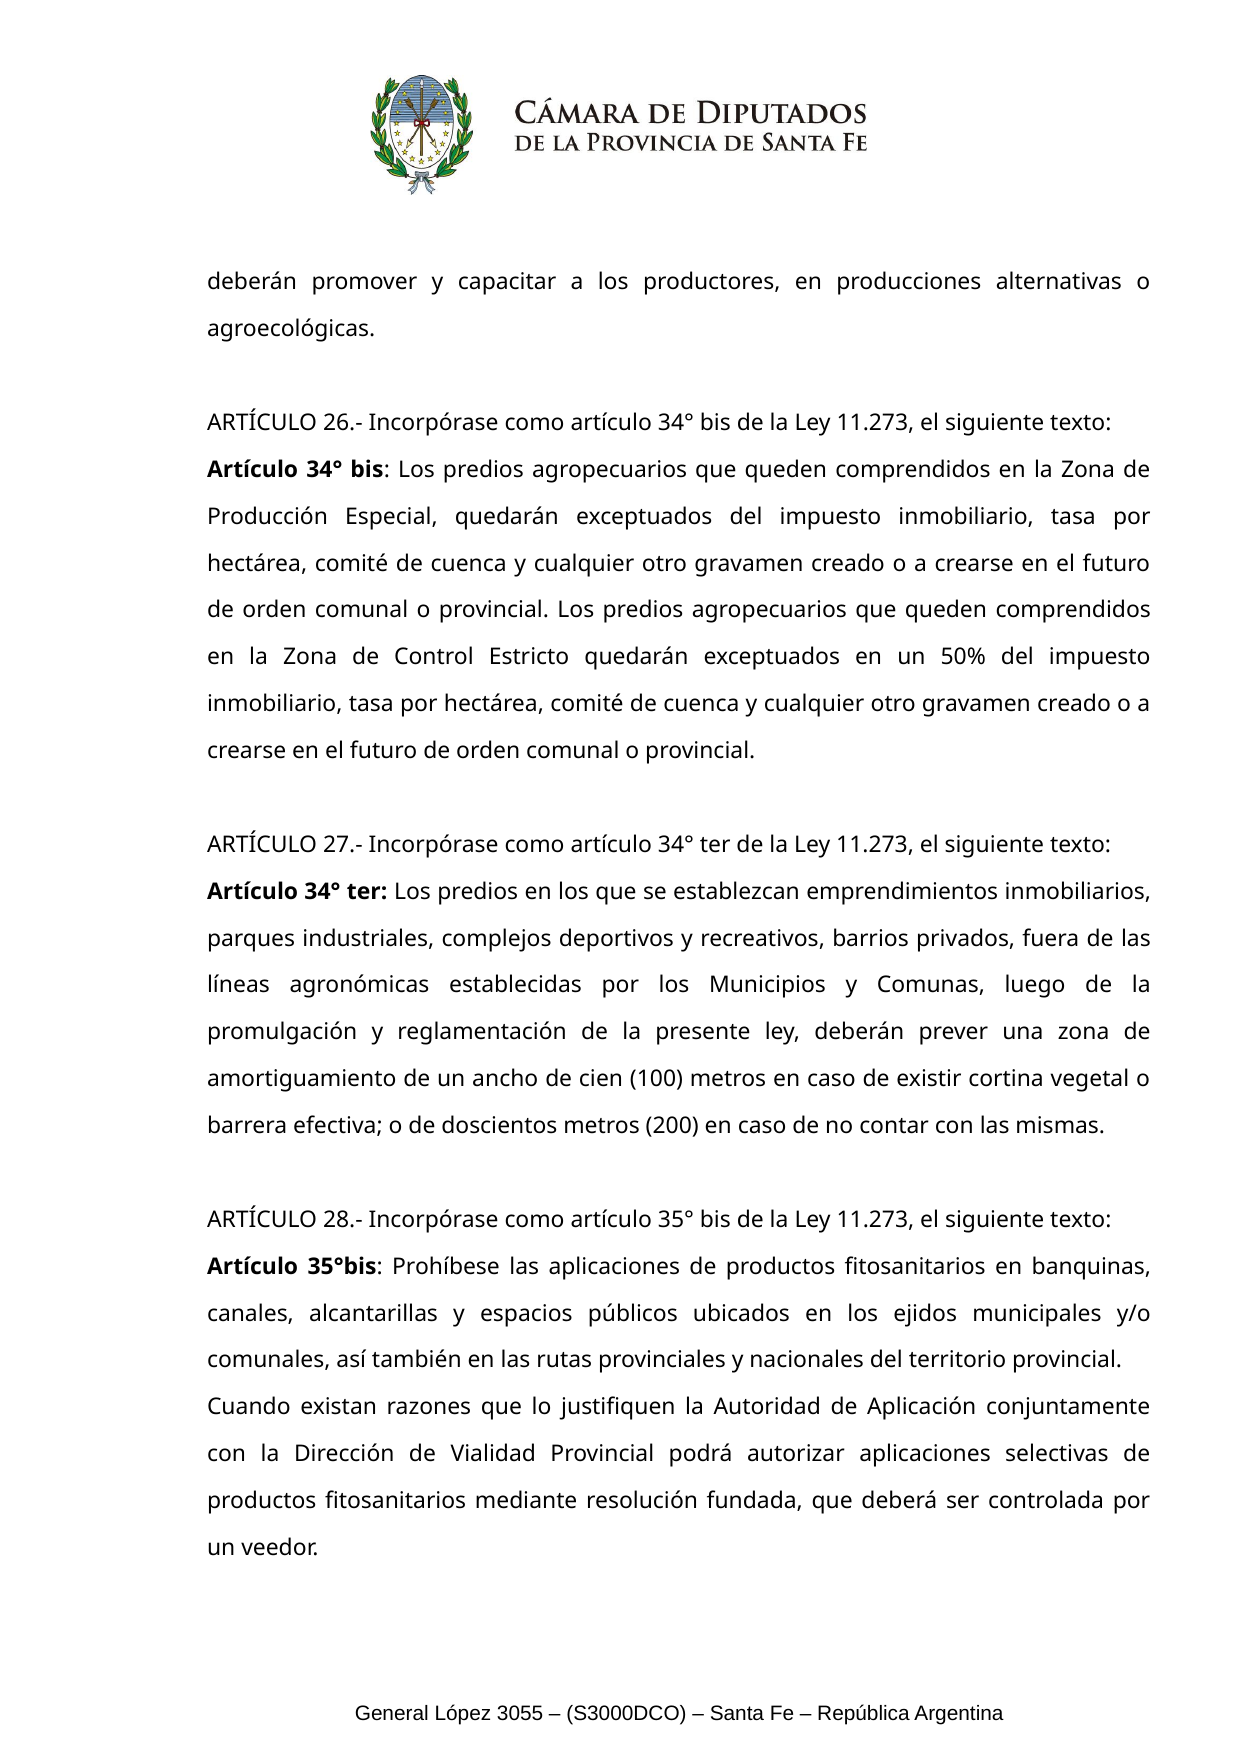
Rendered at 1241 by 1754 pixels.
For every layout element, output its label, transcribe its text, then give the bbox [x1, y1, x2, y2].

text Artículo 34° ter: Los predios en los que se establezcan emprendimientos inmobiliarios, parques industriales, complejos deportivos y recreativos, barrios privados, fuera de las líneas agronómicas establecidas por los Municipios y Comunas, luego de la promulgación y reglamentación de la presente ley, deberán prever una zona de amortiguamiento de un ancho de cien (100) metros en caso de existir cortina vegetal o barrera efectiva; o de doscientos metros (200) en caso de no contar con las mismas. [207, 875, 1152, 1140]
text deberán promover y capacitar a los productores, en producciones alternativas o agroecológicas. [207, 265, 1152, 343]
text Artículo 34° bis: Los predios agropecuarios que queden comprendidos en la Zona de Producción Especial, quedarán exceptuados del impuesto inmobiliario, tasa por hectárea, comité de cuenca y cualquier otro gravamen creado o a crearse en el futuro de orden comunal o provincial. Los predios agropecuarios que queden comprendidos en la Zona de Control Estricto quedarán exceptuados en un 50% del impuesto inmobiliario, tasa por hectárea, comité de cuenca y cualquier otro gravamen creado o a crearse en el futuro de orden comunal o provincial. [207, 453, 1152, 765]
picture [370, 75, 867, 199]
text Cuando existan razones que lo justifiquen la Autoridad de Aplicación conjuntamente con la Dirección de Vialidad Provincial podrá autorizar aplicaciones selectivas de productos fitosanitarios mediante resolución fundada, que deberá ser controlada por un veedor. [207, 1390, 1152, 1562]
text ARTÍCULO 26.- Incorpórase como artículo 34° bis de la Ley 11.273, el siguiente texto: [207, 406, 1152, 437]
text Artículo 35°bis: Prohíbese las aplicaciones de productos fitosanitarios en banquinas, canales, alcantarillas y espacios públicos ubicados en los ejidos municipales y/o comunales, así también en las rutas provinciales y nacionales del territorio provincial. [207, 1250, 1152, 1375]
text ARTÍCULO 27.- Incorpórase como artículo 34° ter de la Ley 11.273, el siguiente texto: [207, 828, 1152, 859]
text ARTÍCULO 28.- Incorpórase como artículo 35° bis de la Ley 11.273, el siguiente texto: [207, 1203, 1152, 1234]
